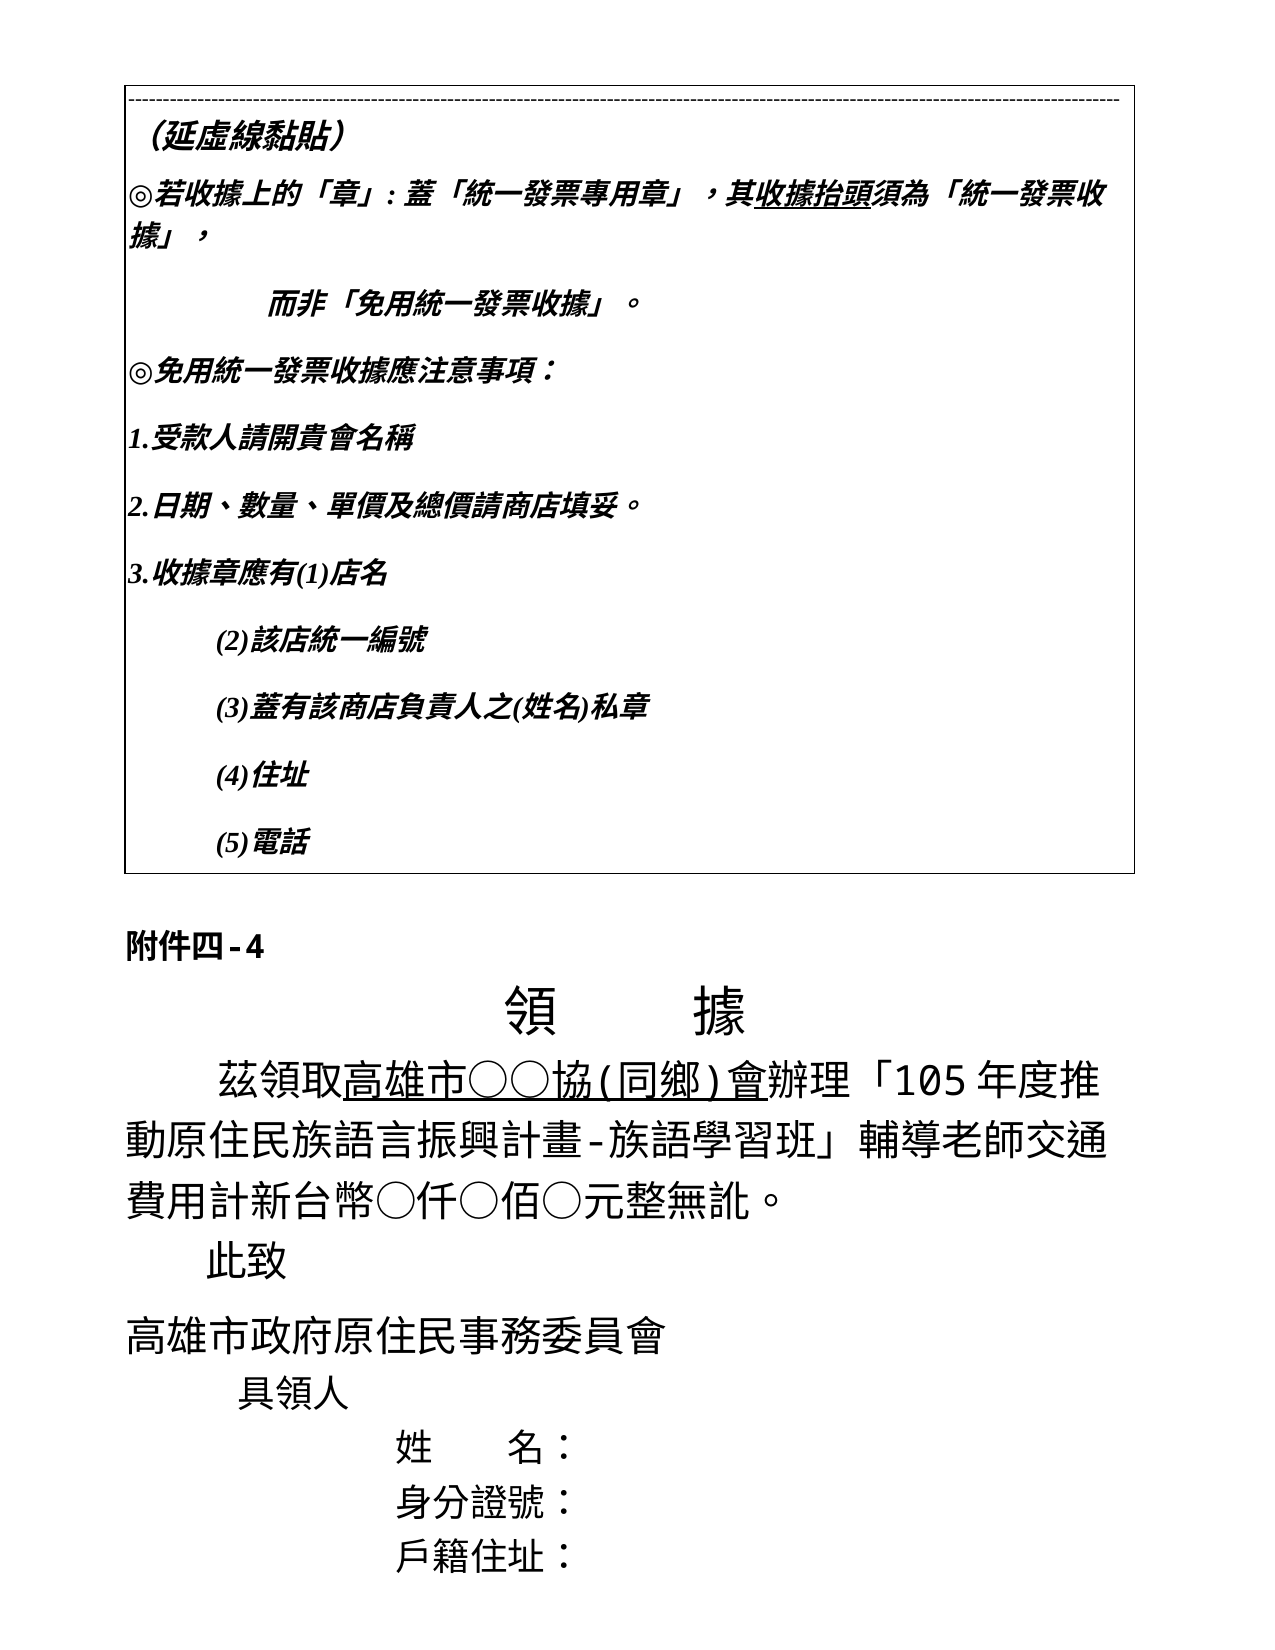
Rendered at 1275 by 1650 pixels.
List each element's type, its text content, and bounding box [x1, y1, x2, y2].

text 姓 名： [125, 1418, 1125, 1473]
text 戶籍住址： [125, 1527, 1125, 1582]
text 高雄市政府原住民事務委員會 [125, 1303, 1125, 1364]
table_cell ----------------------------------------------------------------------------------------------------------------------------------------------- （延虛線黏貼） ◎若收據上的「章」: 蓋「統一發票專用章」，其收據抬頭須為「統一發票收據」， 而非「免用統一發票收據」。 ◎免用統一發票收據應注意事項： 1.受款人請開貴會名稱 2.日期、數量、單價及總價請商店填妥。 3.收據章應有(1)店名 (2)該店統一編號 (3)蓋有該商店負責人之(姓名)私章 (4)住址 (5)電話 [126, 86, 1134, 873]
text 領 據 [125, 968, 1125, 1047]
text 附件四-4 [125, 920, 1125, 968]
text 身分證號： [125, 1473, 1125, 1527]
text 茲領取高雄市○○協(同鄉)會辦理「105年度推動原住民族語言振興計畫-族語學習班」輔導老師交通費用計新台幣○仟○佰○元整無訛。 [125, 1047, 1125, 1228]
text 具領人 [125, 1364, 1125, 1418]
text 此致 [125, 1228, 1125, 1288]
